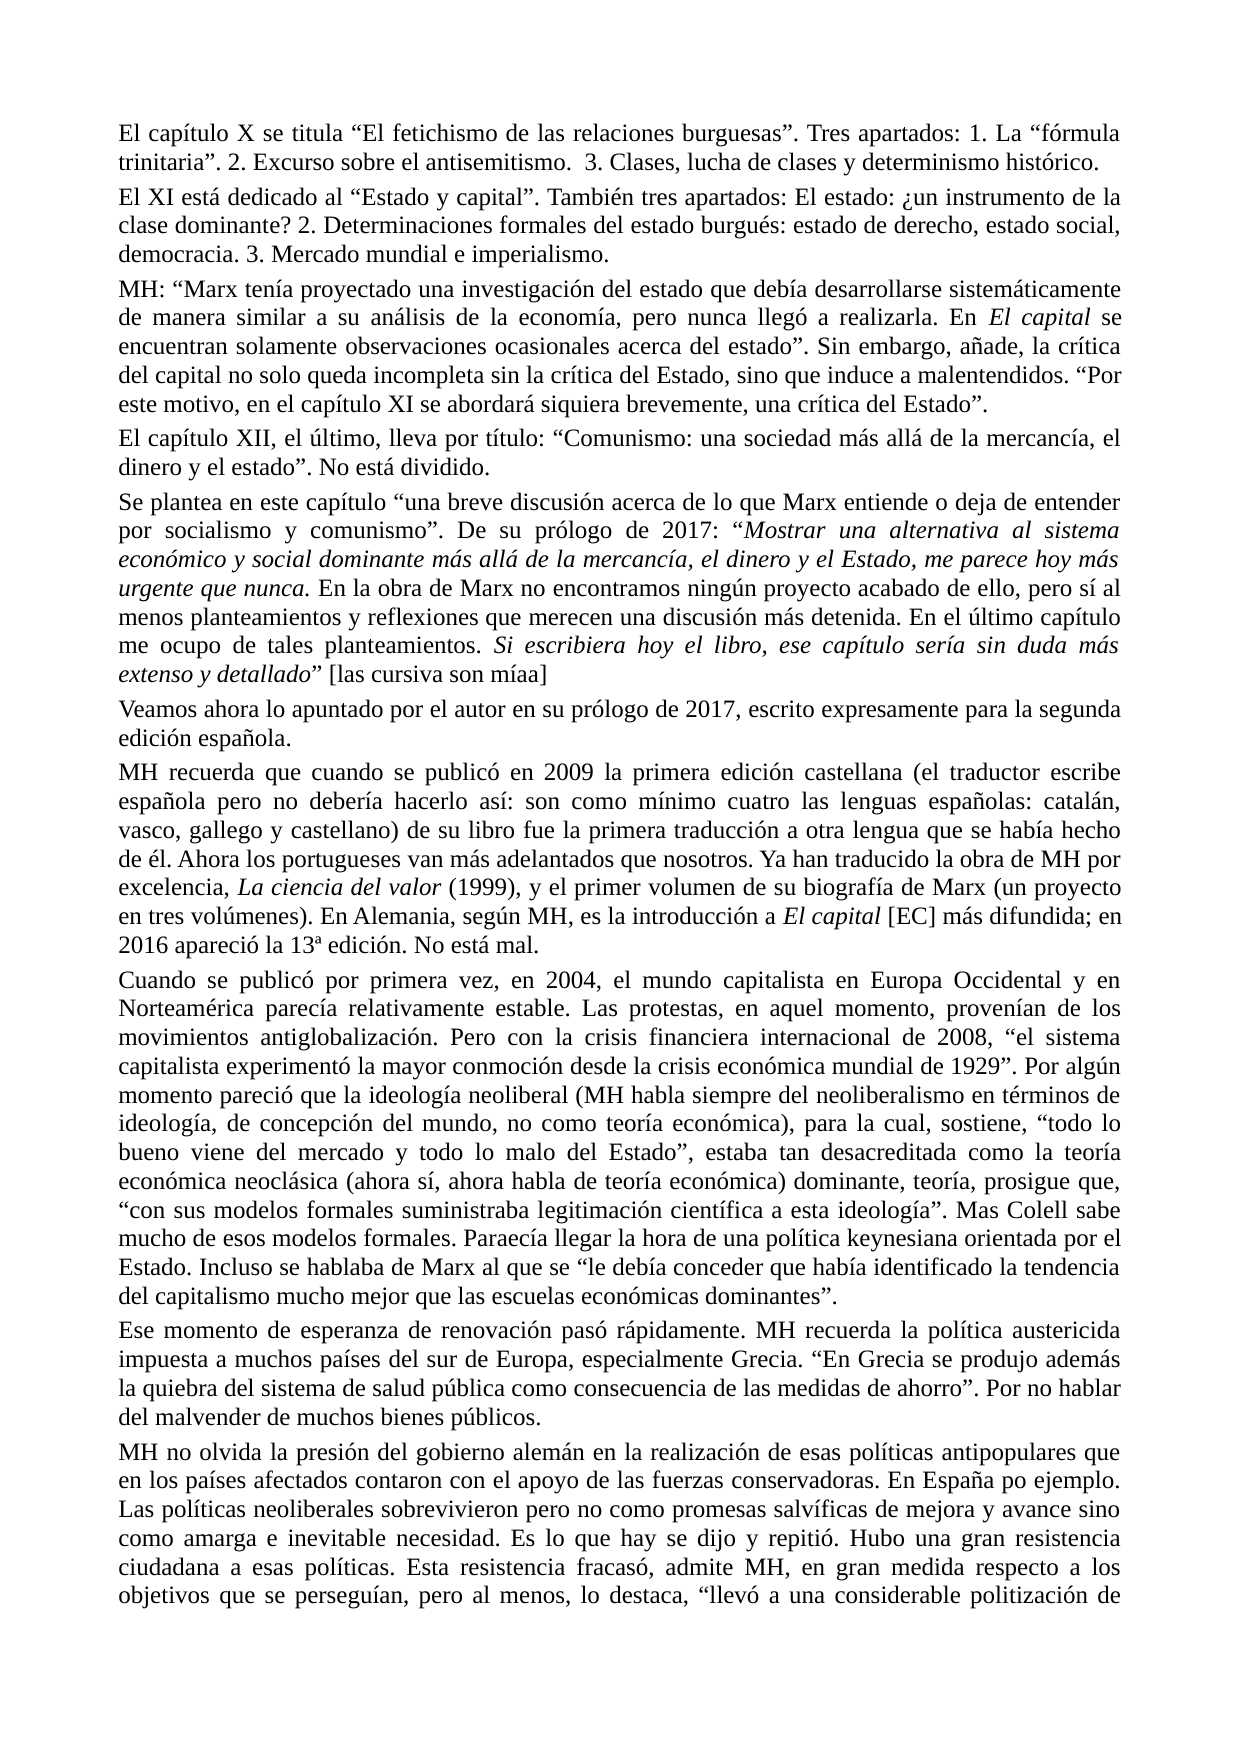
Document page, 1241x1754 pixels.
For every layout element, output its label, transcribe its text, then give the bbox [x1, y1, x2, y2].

text El capítulo X se titula “El fetichismo de las relaciones burguesas”. Tres apartados: 1. La “fórmula trinitaria”. 2. Excurso sobre el antisemitismo. 3. Clases, lucha de clases y determinismo histórico. [118, 118, 1122, 176]
text El XI está dedicado al “Estado y capital”. También tres apartados: El estado: ¿un instrumento de la clase dominante? 2. Determinaciones formales del estado burgués: estado de derecho, estado social, democracia. 3. Mercado mundial e imperialismo. [118, 182, 1122, 268]
text MH recuerda que cuando se publicó en 2009 la primera edición castellana (el traductor escribe española pero no debería hacerlo así: son como mínimo cuatro las lenguas españolas: catalán, vasco, gallego y castellano) de su libro fue la primera traducción a otra lengua que se había hecho de él. Ahora los portugueses van más adelantados que nosotros. Ya han traducido la obra de MH por excelencia, La ciencia del valor (1999), y el primer volumen de su biografía de Marx (un proyecto en tres volúmenes). En Alemania, según MH, es la introducción a El capital [EC] más difundida; en 2016 apareció la 13ª edición. No está mal. [118, 757, 1122, 959]
text Veamos ahora lo apuntado por el autor en su prólogo de 2017, escrito expresamente para la segunda edición española. [118, 694, 1122, 752]
text MH no olvida la presión del gobierno alemán en la realización de esas políticas antipopulares que en los países afectados contaron con el apoyo de las fuerzas conservadoras. En España po ejemplo. Las políticas neoliberales sobrevivieron pero no como promesas salvíficas de mejora y avance sino como amarga e inevitable necesidad. Es lo que hay se dijo y repitió. Hubo una gran resistencia ciudadana a esas políticas. Esta resistencia fracasó, admite MH, en gran medida respecto a los objetivos que se perseguían, pero al menos, lo destaca, “llevó a una considerable politización de [118, 1437, 1122, 1609]
text El capítulo XII, el último, lleva por título: “Comunismo: una sociedad más allá de la mercancía, el dinero y el estado”. No está dividido. [118, 423, 1122, 481]
text MH: “Marx tenía proyectado una investigación del estado que debía desarrollarse sistemáticamente de manera similar a su análisis de la economía, pero nunca llegó a realizarla. En El capital se encuentran solamente observaciones ocasionales acerca del estado”. Sin embargo, añade, la crítica del capital no solo queda incompleta sin la crítica del Estado, sino que induce a malentendidos. “Por este motivo, en el capítulo XI se abordará siquiera brevemente, una crítica del Estado”. [118, 274, 1122, 417]
text Se plantea en este capítulo “una breve discusión acerca de lo que Marx entiende o deja de entender por socialismo y comunismo”. De su prólogo de 2017: “Mostrar una alternativa al sistema económico y social dominante más allá de la mercancía, el dinero y el Estado, me parece hoy más urgente que nunca. En la obra de Marx no encontramos ningún proyecto acabado de ello, pero sí al menos planteamientos y reflexiones que merecen una discusión más detenida. En el último capítulo me ocupo de tales planteamientos. Si escribiera hoy el libro, ese capítulo sería sin duda más extenso y detallado” [las cursiva son míaa] [118, 487, 1122, 688]
text Cuando se publicó por primera vez, en 2004, el mundo capitalista en Europa Occidental y en Norteamérica parecía relativamente estable. Las protestas, en aquel momento, provenían de los movimientos antiglobalización. Pero con la crisis financiera internacional de 2008, “el sistema capitalista experimentó la mayor conmoción desde la crisis económica mundial de 1929”. Por algún momento pareció que la ideología neoliberal (MH habla siempre del neoliberalismo en términos de ideología, de concepción del mundo, no como teoría económica), para la cual, sostiene, “todo lo bueno viene del mercado y todo lo malo del Estado”, estaba tan desacreditada como la teoría económica neoclásica (ahora sí, ahora habla de teoría económica) dominante, teoría, prosigue que, “con sus modelos formales suministraba legitimación científica a esta ideología”. Mas Colell sabe mucho de esos modelos formales. Paraecía llegar la hora de una política keynesiana orientada por el Estado. Incluso se hablaba de Marx al que se “le debía conceder que había identificado la tendencia del capitalismo mucho mejor que las escuelas económicas dominantes”. [118, 965, 1122, 1310]
text Ese momento de esperanza de renovación pasó rápidamente. MH recuerda la política austericida impuesta a muchos países del sur de Europa, especialmente Grecia. “En Grecia se produjo además la quiebra del sistema de salud pública como consecuencia de las medidas de ahorro”. Por no hablar del malvender de muchos bienes públicos. [118, 1316, 1122, 1431]
